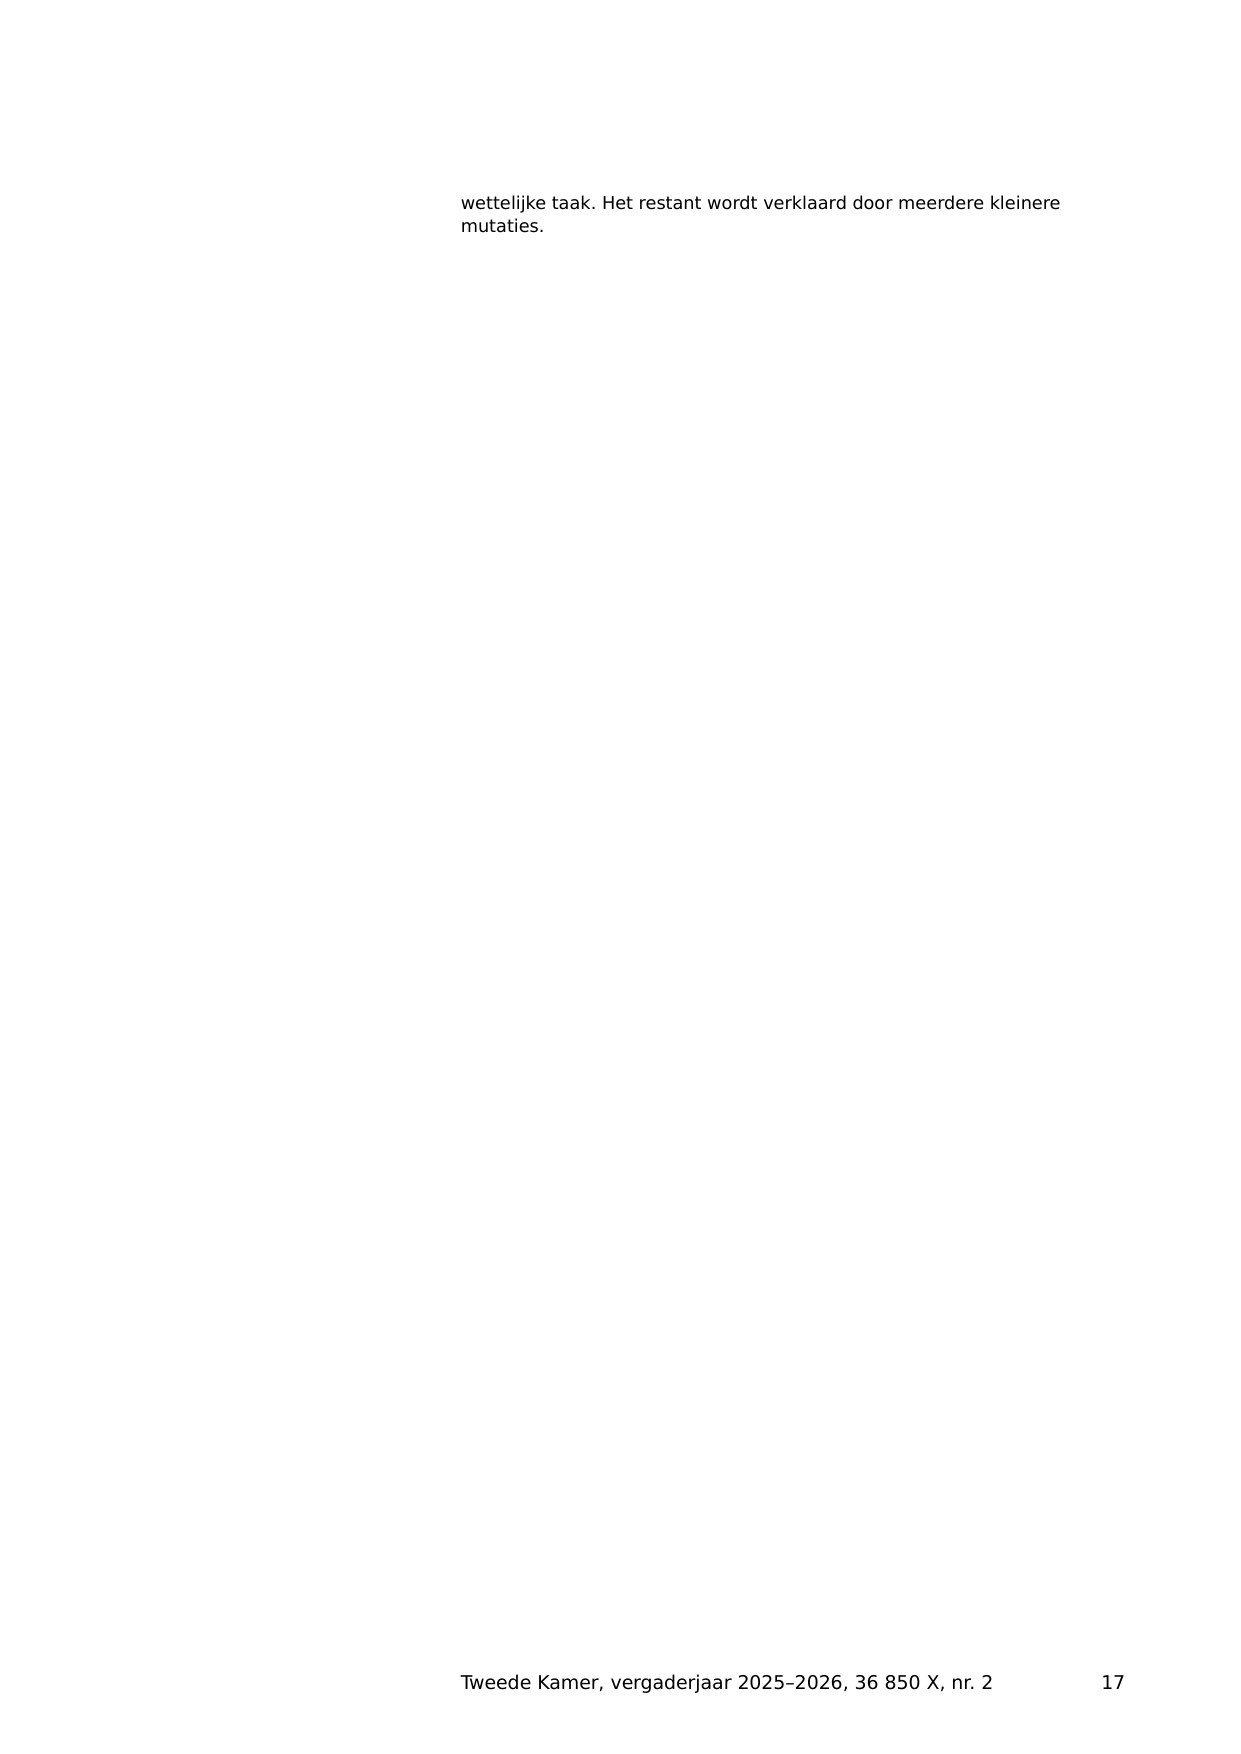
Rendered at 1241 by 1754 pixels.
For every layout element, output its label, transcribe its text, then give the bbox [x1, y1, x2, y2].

text wettelijke taak. Het restant wordt verklaard door meerdere kleinere mutaties. [461, 191, 1125, 237]
